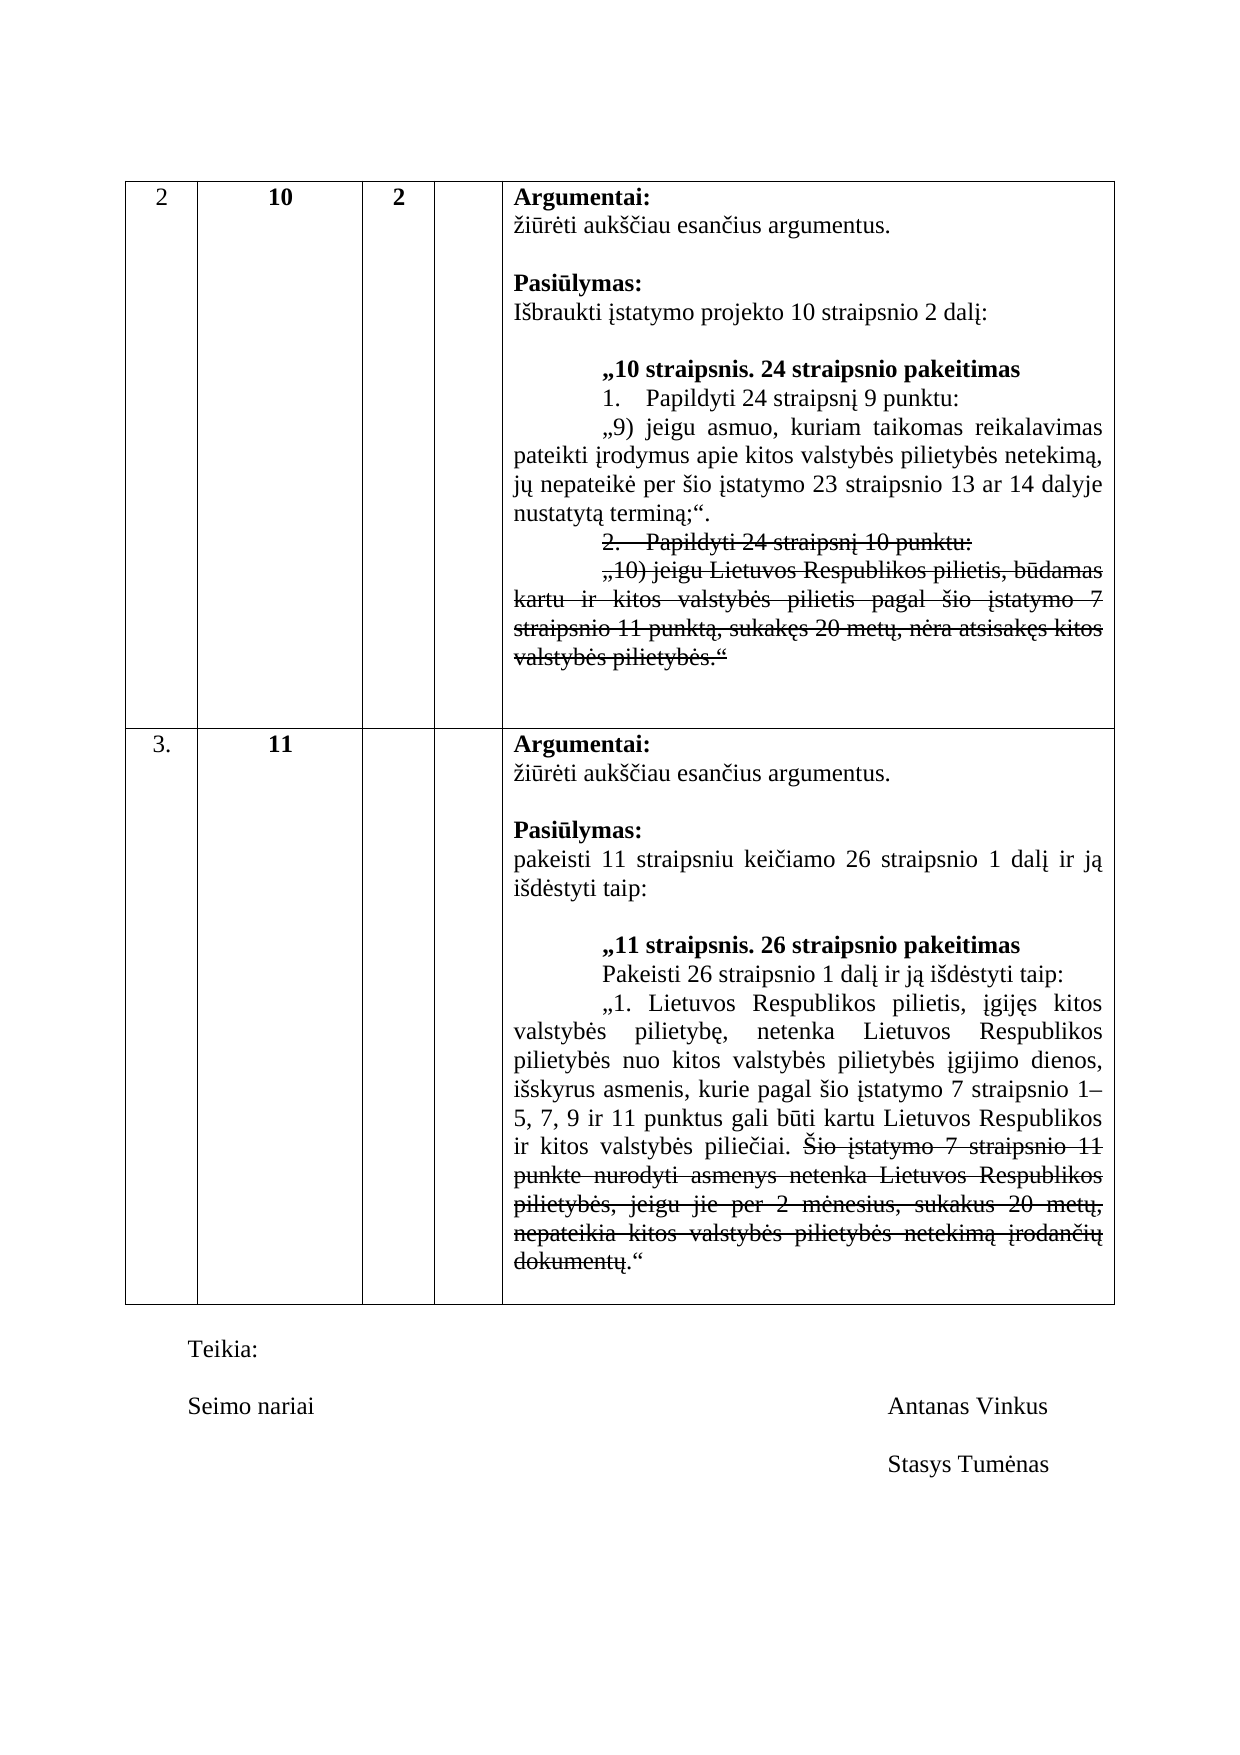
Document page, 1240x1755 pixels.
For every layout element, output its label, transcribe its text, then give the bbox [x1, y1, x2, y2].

table_cell [363, 729, 434, 1304]
text Seimo nariai Antanas Vinkus [187, 1391, 1052, 1420]
table_cell [435, 729, 502, 1304]
text Teikia: [187, 1334, 1052, 1362]
table_header 2 [126, 182, 197, 728]
table_cell 11 [198, 729, 362, 1304]
table_cell 3. [126, 729, 197, 1304]
table_header Argumentai: žiūrėti aukščiau esančius argumentus. Pasiūlymas: Išbraukti įstatymo projekto 10 straipsnio 2 dalį: „10 straipsnis. 24 straipsnio pakeitimas 1. Papildyti 24 straipsnį 9 punktu: „9) jeigu asmuo, kuriam taikomas reikalavimas pateikti įrodymus apie kitos valstybės pilietybės netekimą, jų nepateikė per šio įstatymo 23 straipsnio 13 ar 14 dalyje nustatytą terminą;“. 2. Papildyti 24 straipsnį 10 punktu: „10) jeigu Lietuvos Respublikos pilietis, būdamas kartu ir kitos valstybės pilietis pagal šio įstatymo 7 straipsnio 11 punktą, sukakęs 20 metų, nėra atsisakęs kitos valstybės pilietybės.“ [503, 182, 1114, 728]
table_header 2 [363, 182, 434, 728]
table_cell Argumentai: žiūrėti aukščiau esančius argumentus. Pasiūlymas: pakeisti 11 straipsniu keičiamo 26 straipsnio 1 dalį ir ją išdėstyti taip: „11 straipsnis. 26 straipsnio pakeitimas Pakeisti 26 straipsnio 1 dalį ir ją išdėstyti taip: „1. Lietuvos Respublikos pilietis, įgijęs kitos valstybės pilietybę, netenka Lietuvos Respublikos pilietybės nuo kitos valstybės pilietybės įgijimo dienos, išskyrus asmenis, kurie pagal šio įstatymo 7 straipsnio 1–5, 7, 9 ir 11 punktus gali būti kartu Lietuvos Respublikos ir kitos valstybės piliečiai. Šio įstatymo 7 straipsnio 11 punkte nurodyti asmenys netenka Lietuvos Respublikos pilietybės, jeigu jie per 2 mėnesius, sukakus 20 metų, nepateikia kitos valstybės pilietybės netekimą įrodančių dokumentų.“ [503, 729, 1114, 1304]
table_header 10 [198, 182, 362, 728]
table_header [435, 182, 502, 728]
text Stasys Tumėnas [187, 1449, 1052, 1477]
